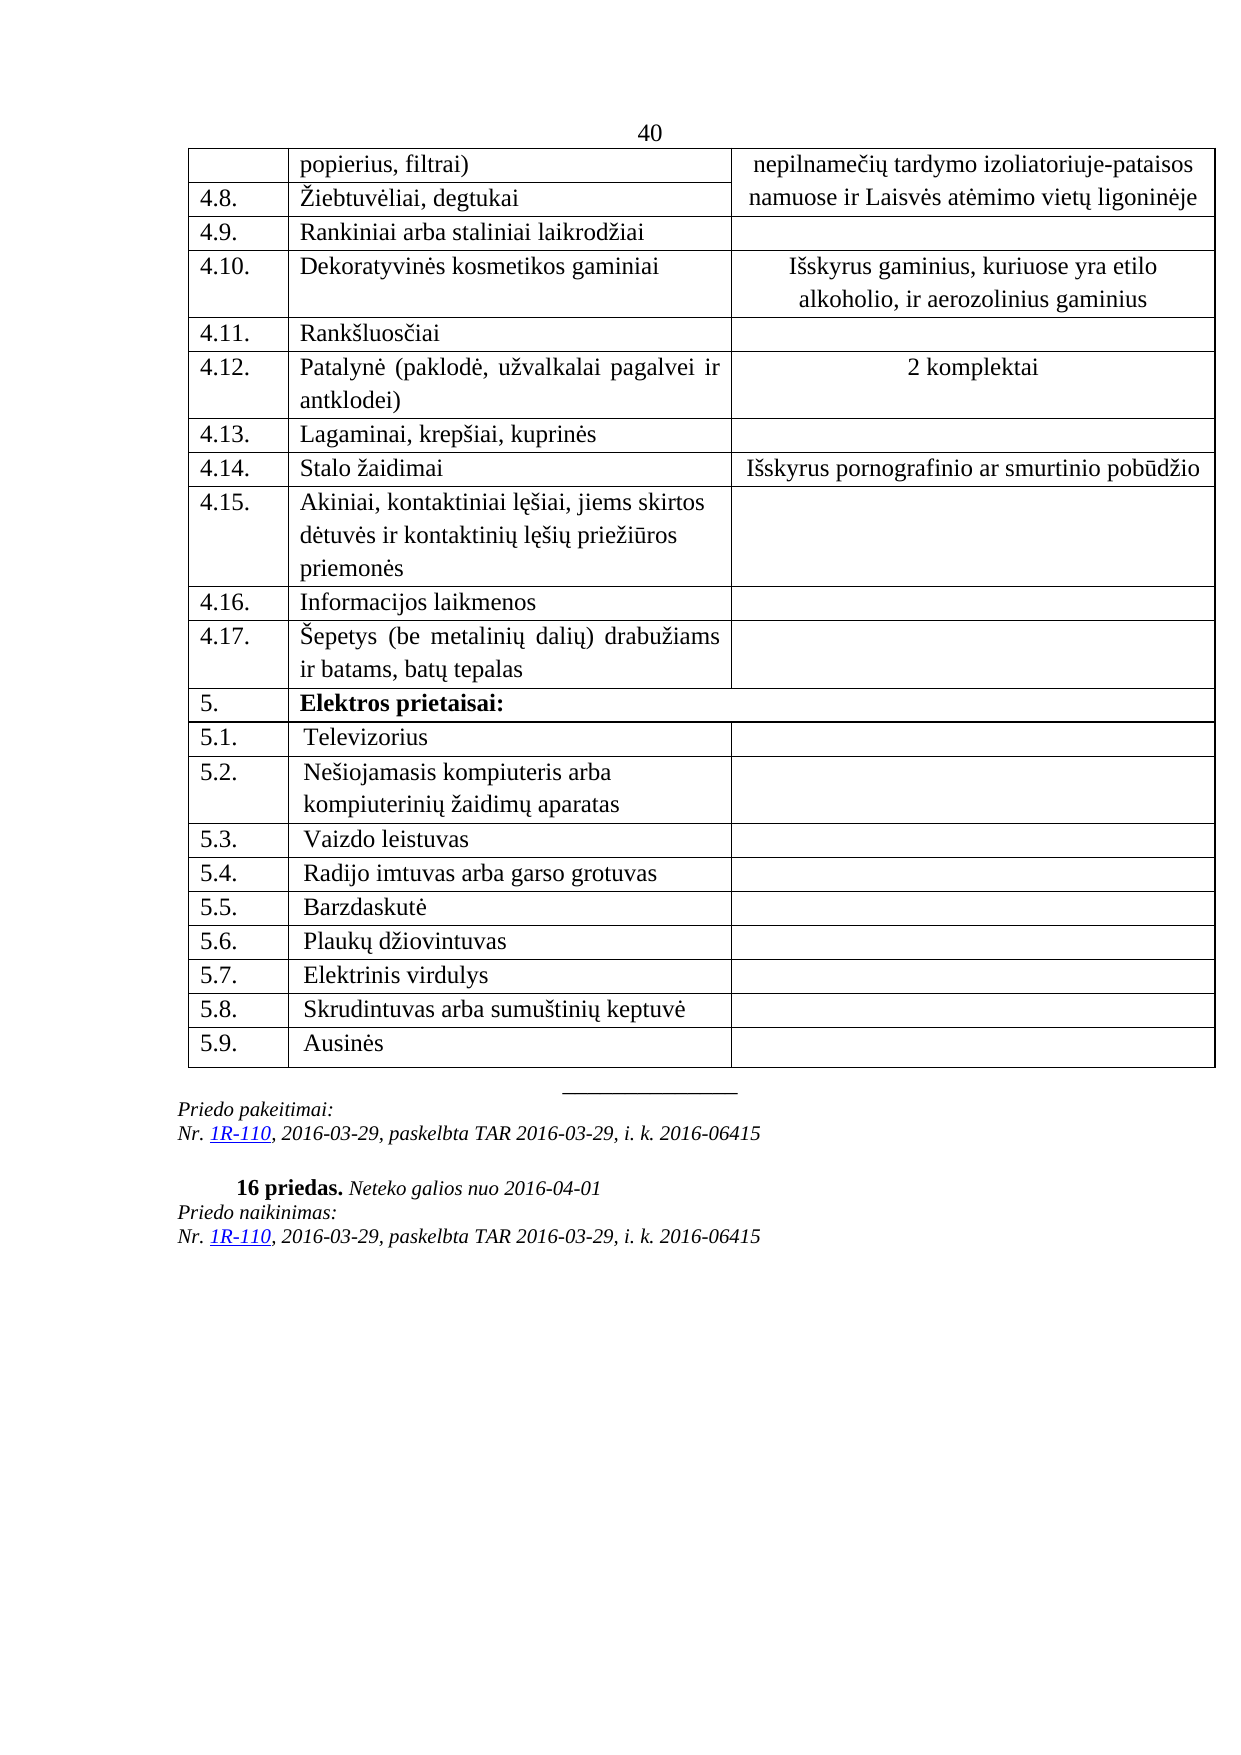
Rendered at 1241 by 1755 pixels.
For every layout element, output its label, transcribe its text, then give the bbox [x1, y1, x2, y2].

table_cell [189, 149, 288, 182]
table_cell nepilnamečių tardymo izoliatoriuje-pataisos namuose ir Laisvės atėmimo vietų ligoninėje [732, 149, 1214, 216]
text Priedo naikinimas: [177, 1200, 1122, 1224]
table_cell Išskyrus gaminius, kuriuose yra etilo alkoholio, ir aerozolinius gaminius [732, 251, 1214, 317]
table_cell 5.5. [189, 892, 288, 925]
table_cell popierius, filtrai) [289, 149, 731, 182]
table_cell 5.1. [189, 723, 288, 756]
table_cell 2 komplektai [732, 352, 1214, 418]
text ______________ [177, 1068, 1122, 1097]
table_cell [732, 318, 1214, 351]
table_cell [732, 858, 1214, 891]
table_cell [732, 960, 1214, 993]
table_cell [732, 487, 1214, 586]
table_cell Akiniai, kontaktiniai lęšiai, jiems skirtos dėtuvės ir kontaktinių lęšių priežiūros priemonės [289, 487, 731, 586]
table_cell 5.6. [189, 926, 288, 959]
table_cell Televizorius [289, 723, 731, 756]
table_cell 4.11. [189, 318, 288, 351]
table_cell 5.9. [189, 1028, 288, 1067]
table_cell Šepetys (be metalinių dalių) drabužiams ir batams, batų tepalas [289, 621, 731, 687]
table_cell Plaukų džiovintuvas [289, 926, 731, 959]
table_cell Informacijos laikmenos [289, 587, 731, 620]
text 16 priedas. Neteko galios nuo 2016-04-01 [177, 1174, 1122, 1200]
table_cell 5.7. [189, 960, 288, 993]
table_cell 5.4. [189, 858, 288, 891]
table_cell Žiebtuvėliai, degtukai [289, 183, 731, 216]
table_cell Barzdaskutė [289, 892, 731, 925]
table_cell Rankiniai arba staliniai laikrodžiai [289, 217, 731, 250]
table_cell Vaizdo leistuvas [289, 824, 731, 857]
table_cell 4.12. [189, 352, 288, 418]
table_cell [732, 757, 1214, 823]
table_cell 4.14. [189, 453, 288, 486]
table_cell 5.3. [189, 824, 288, 857]
table_cell Patalynė (paklodė, užvalkalai pagalvei ir antklodei) [289, 352, 731, 418]
table_cell [732, 217, 1214, 250]
table_cell Dekoratyvinės kosmetikos gaminiai [289, 251, 731, 317]
table_cell 5.2. [189, 757, 288, 823]
table_cell Elektrinis virdulys [289, 960, 731, 993]
table_cell [732, 994, 1214, 1027]
table_cell [732, 824, 1214, 857]
text Nr. 1R-110, 2016-03-29, paskelbta TAR 2016-03-29, i. k. 2016-06415 [177, 1121, 1122, 1145]
table_cell [732, 926, 1214, 959]
table_cell 4.13. [189, 419, 288, 452]
table_cell [732, 419, 1214, 452]
text Nr. 1R-110, 2016-03-29, paskelbta TAR 2016-03-29, i. k. 2016-06415 [177, 1224, 1122, 1248]
table_cell Skrudintuvas arba sumuštinių keptuvė [289, 994, 731, 1027]
table_cell 4.8. [189, 183, 288, 216]
table_cell Rankšluosčiai [289, 318, 731, 351]
table_cell [732, 723, 1214, 756]
table_cell Ausinės [289, 1028, 731, 1067]
table_cell 4.16. [189, 587, 288, 620]
table_cell Stalo žaidimai [289, 453, 731, 486]
table_cell Nešiojamasis kompiuteris arba kompiuterinių žaidimų aparatas [289, 757, 731, 823]
text Priedo pakeitimai: [177, 1097, 1122, 1121]
table_cell Radijo imtuvas arba garso grotuvas [289, 858, 731, 891]
table_cell [732, 892, 1214, 925]
table_cell [732, 587, 1214, 620]
table_cell [732, 1028, 1214, 1067]
table_cell 4.15. [189, 487, 288, 586]
table_cell Elektros prietaisai: [289, 689, 1214, 721]
table_cell 4.17. [189, 621, 288, 687]
table_cell Išskyrus pornografinio ar smurtinio pobūdžio [732, 453, 1214, 486]
table_cell 4.10. [189, 251, 288, 317]
table_cell Lagaminai, krepšiai, kuprinės [289, 419, 731, 452]
table_cell 5. [189, 689, 288, 721]
table_cell 5.8. [189, 994, 288, 1027]
table_cell [732, 621, 1214, 687]
table_cell 4.9. [189, 217, 288, 250]
